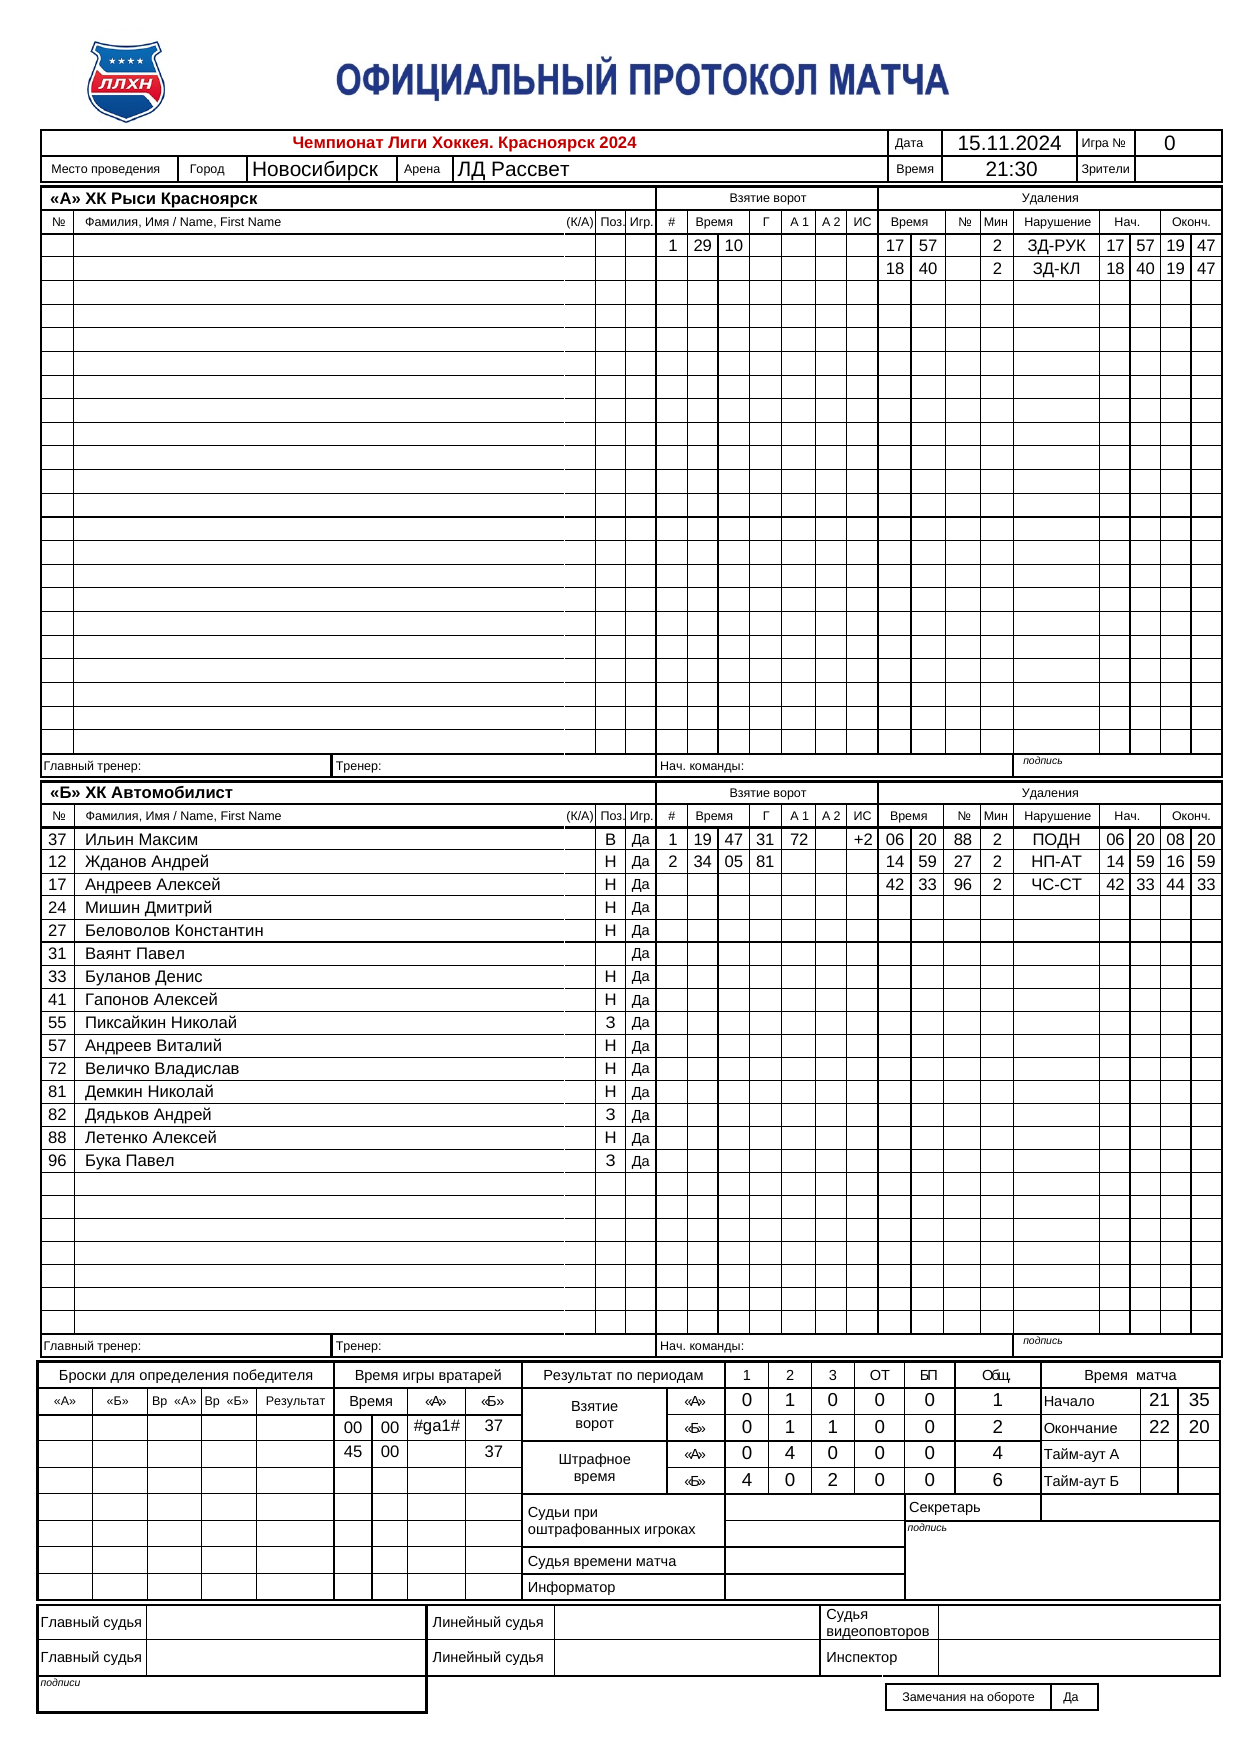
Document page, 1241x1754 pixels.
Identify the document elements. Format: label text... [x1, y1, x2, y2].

table_cell [1161, 683, 1190, 706]
table_cell [944, 1265, 980, 1287]
table_cell [1161, 636, 1190, 658]
table_cell Г [750, 805, 781, 826]
table_cell [726, 1521, 904, 1546]
table_cell [1100, 281, 1129, 303]
table_cell [688, 1288, 717, 1310]
table_cell Н [596, 1058, 625, 1079]
table_cell [657, 1012, 687, 1033]
table_cell [657, 1242, 687, 1264]
table_cell [981, 518, 1013, 540]
table_cell [750, 446, 781, 469]
table_cell [1100, 1104, 1129, 1126]
table_cell Да [626, 896, 655, 918]
table_cell [1100, 920, 1129, 941]
table_cell [912, 707, 945, 729]
table_cell [1192, 683, 1221, 706]
table_cell [946, 518, 980, 540]
table_header 15.11.2024 [943, 131, 1076, 155]
table_cell [750, 352, 781, 374]
table_cell «А» [668, 1389, 724, 1413]
table_cell [847, 305, 877, 327]
table_cell [750, 683, 781, 706]
table_cell Главный тренер: [42, 755, 330, 776]
table_cell [946, 588, 980, 611]
table_cell [74, 707, 564, 729]
table_cell Нарушение [1014, 805, 1099, 826]
table_cell [719, 707, 749, 729]
table_cell [750, 1265, 781, 1287]
table_cell [719, 989, 749, 1011]
table_cell [719, 683, 749, 706]
table_cell [912, 470, 945, 493]
table_cell [1014, 1173, 1099, 1195]
table_cell [1131, 376, 1160, 398]
table_cell [981, 920, 1013, 941]
table_cell Да [626, 1150, 655, 1172]
table_cell [74, 305, 564, 327]
table_cell [1014, 636, 1099, 658]
table_header Дата [889, 131, 941, 155]
table_cell [1100, 1035, 1129, 1057]
table_cell [1192, 612, 1221, 634]
table_cell [657, 399, 687, 422]
table_cell 2 [981, 235, 1013, 256]
table_cell [42, 1311, 74, 1333]
table_cell [883, 1677, 1220, 1681]
table_cell [750, 659, 781, 682]
table_cell [847, 1173, 877, 1195]
table_cell [428, 1677, 882, 1711]
table_cell [719, 966, 749, 987]
table_cell [565, 257, 595, 280]
table_cell Время [879, 211, 945, 233]
table_cell [981, 1288, 1013, 1310]
table_cell [1100, 1288, 1129, 1310]
table_cell [147, 1640, 425, 1675]
table_cell Секретарь [906, 1495, 1040, 1520]
table_cell [879, 1288, 910, 1310]
table_cell [565, 989, 595, 1011]
table_cell [847, 1150, 877, 1172]
table_cell [981, 1035, 1013, 1057]
table_cell [912, 1012, 943, 1033]
table_cell [1100, 352, 1129, 374]
table_cell [847, 1012, 877, 1033]
table_cell [565, 588, 595, 611]
table_cell [719, 565, 749, 587]
table_cell [981, 1127, 1013, 1149]
table_cell [1131, 565, 1160, 587]
table_cell [565, 446, 595, 469]
table_cell [946, 565, 980, 587]
table_cell [946, 470, 980, 493]
table_cell [816, 518, 846, 540]
table_cell НП-АТ [1014, 850, 1099, 872]
table_cell [565, 1173, 595, 1195]
table_cell [782, 1288, 815, 1310]
table_cell [1192, 1035, 1221, 1057]
table_cell Время [335, 1389, 407, 1413]
table_cell [93, 1574, 147, 1599]
table_cell [981, 1173, 1013, 1195]
table_cell [879, 1058, 910, 1079]
table_cell [879, 659, 910, 682]
table_cell [1131, 1104, 1160, 1126]
table_cell [657, 1104, 687, 1126]
table_cell 2 [657, 850, 687, 872]
table_cell Демкин Николай [75, 1081, 564, 1103]
table_cell [816, 850, 846, 872]
table_cell [726, 1575, 904, 1599]
table_cell [1192, 1173, 1221, 1195]
table_cell [1014, 1196, 1099, 1218]
table_cell [1014, 683, 1099, 706]
table_cell [1141, 1441, 1177, 1467]
table_cell [688, 989, 717, 1011]
table_cell [782, 1081, 815, 1103]
table_cell [1100, 989, 1129, 1011]
table_cell [657, 683, 687, 706]
table_cell [1161, 612, 1190, 634]
table_cell 20 [1131, 829, 1160, 849]
table_cell [939, 1640, 1219, 1675]
table_cell [565, 1288, 595, 1310]
table_cell Линейный судья [428, 1606, 554, 1639]
table_cell [912, 446, 945, 469]
table_cell [879, 1150, 910, 1172]
table_cell [596, 1288, 625, 1310]
table_cell [981, 1242, 1013, 1264]
table_cell [879, 541, 910, 564]
table_cell [879, 920, 910, 941]
table_cell [626, 494, 655, 516]
table_cell [1131, 1081, 1160, 1103]
table_cell [782, 1242, 815, 1264]
table_cell [565, 1242, 595, 1264]
table_cell подпись [1014, 755, 1221, 776]
table_cell [981, 1081, 1013, 1103]
table_cell [1100, 423, 1129, 445]
table_cell 72 [42, 1058, 74, 1079]
table_cell [981, 636, 1013, 658]
table_cell [626, 518, 655, 540]
table_cell [750, 1288, 781, 1310]
table_cell А 2 [816, 805, 846, 826]
table_cell [1161, 1081, 1190, 1103]
table_cell [1161, 281, 1190, 303]
table_cell [1161, 328, 1190, 351]
table_cell [1131, 518, 1160, 540]
table_cell [879, 1127, 910, 1149]
table_cell [596, 328, 625, 351]
table_cell [596, 235, 625, 256]
table_cell [42, 1219, 74, 1241]
table_cell [1192, 376, 1221, 398]
table_cell [1161, 1127, 1190, 1149]
table_cell [782, 588, 815, 611]
table_cell [750, 328, 781, 351]
table_cell [657, 446, 687, 469]
table_cell [335, 1468, 371, 1493]
table_cell [1100, 518, 1129, 540]
table_cell [1100, 659, 1129, 682]
table_cell [1161, 707, 1190, 729]
table_cell Фамилия, Имя / Name, First Name [74, 211, 565, 233]
table_cell [565, 896, 595, 918]
table_cell [75, 1265, 564, 1287]
table_cell [750, 235, 781, 256]
table_cell 35 [1179, 1389, 1219, 1413]
table_cell «Б » [466, 1389, 521, 1413]
table_cell Инспектор [821, 1640, 938, 1675]
table_cell «Б» [93, 1389, 147, 1413]
table_cell [39, 1416, 92, 1440]
table_cell [847, 1288, 877, 1310]
table_header Удаления [879, 783, 1221, 803]
table_cell [750, 257, 781, 280]
table_cell [1100, 399, 1129, 422]
table_cell [1131, 305, 1160, 327]
table_cell 18 [879, 257, 910, 280]
table_cell [944, 1196, 980, 1218]
table_cell [1192, 989, 1221, 1011]
table_cell [944, 989, 980, 1011]
table_cell [148, 1441, 201, 1467]
table_cell [1131, 328, 1160, 351]
table_cell [1161, 1173, 1190, 1195]
table_cell 2 [981, 874, 1013, 895]
table_cell 21:30 [943, 157, 1076, 181]
table_cell 0 [812, 1389, 854, 1413]
table_cell [912, 659, 945, 682]
table_cell [816, 1104, 846, 1126]
table_cell [657, 470, 687, 493]
table_cell [596, 730, 625, 753]
table_cell [626, 257, 655, 280]
table_cell [816, 1265, 846, 1287]
table_cell [719, 920, 749, 941]
table_cell 24 [42, 896, 74, 918]
table_cell [1100, 636, 1129, 658]
table_cell [565, 1127, 595, 1149]
table_cell [719, 257, 749, 280]
table_cell [879, 896, 910, 918]
table_cell [1014, 423, 1099, 445]
table_cell [1014, 896, 1099, 918]
table_cell [657, 423, 687, 445]
table_cell [74, 636, 564, 658]
table_cell [596, 1196, 625, 1218]
table_cell [74, 565, 564, 587]
table_cell [816, 920, 846, 941]
table_cell ПОДН [1014, 829, 1099, 849]
table_cell [657, 943, 687, 964]
table_cell 33 [1131, 874, 1160, 895]
table_header Замечания на обороте [887, 1685, 1050, 1709]
table_cell [626, 446, 655, 469]
table_cell [596, 1242, 625, 1264]
table_cell [1014, 1219, 1099, 1241]
table_cell [847, 235, 877, 256]
table_cell [719, 281, 749, 303]
table_cell [782, 541, 815, 564]
table_cell [782, 1104, 815, 1126]
table_cell 14 [1100, 850, 1129, 872]
table_cell [257, 1468, 333, 1493]
table_cell [39, 1494, 92, 1520]
table_cell [946, 541, 980, 564]
table_cell [1131, 966, 1160, 987]
table_cell [912, 1242, 943, 1264]
table_cell [688, 730, 717, 753]
table_cell [912, 518, 945, 540]
table_cell [981, 494, 1013, 516]
table_cell (К/А) [565, 211, 595, 233]
table_cell [565, 829, 595, 849]
table_cell [74, 399, 564, 422]
table_cell #ga1# [408, 1416, 465, 1440]
table_cell [782, 636, 815, 658]
table_cell [596, 305, 625, 327]
table_cell [782, 943, 815, 964]
table_cell [719, 1012, 749, 1033]
table_cell 31 [750, 829, 781, 849]
table_cell [750, 565, 781, 587]
table_cell 14 [879, 850, 910, 872]
table_cell 20 [1179, 1415, 1219, 1440]
table_cell [688, 943, 717, 964]
table_cell [626, 328, 655, 351]
table_cell [42, 376, 73, 398]
table_cell Вр «Б» [202, 1389, 256, 1413]
table_cell Оконч. [1161, 805, 1221, 826]
table_header 2 [769, 1363, 811, 1387]
table_cell [626, 423, 655, 445]
table_cell Гапонов Алексей [75, 989, 564, 1011]
table_cell [1100, 541, 1129, 564]
table_cell [750, 376, 781, 398]
table_cell [719, 1104, 749, 1126]
table_cell [981, 423, 1013, 445]
table_cell [879, 612, 910, 634]
table_cell Да [626, 1035, 655, 1057]
table_cell Нач. [1100, 805, 1160, 826]
table_cell [42, 494, 73, 516]
table_cell 0 [905, 1468, 954, 1493]
table_cell [816, 1173, 846, 1195]
table_cell 0 [855, 1468, 904, 1493]
table_cell [847, 1127, 877, 1149]
table_cell Н [596, 896, 625, 918]
table_cell [1192, 328, 1221, 351]
table_cell [596, 352, 625, 374]
table_cell [1192, 659, 1221, 682]
table_cell [688, 352, 717, 374]
table_cell [1100, 1196, 1129, 1218]
table_cell Взятие ворот [523, 1389, 666, 1440]
table_cell [946, 494, 980, 516]
table_cell [565, 1012, 595, 1033]
table_cell 19 [1161, 235, 1190, 256]
table_cell [879, 1265, 910, 1287]
table_cell 37 [42, 829, 74, 849]
table_cell [719, 1058, 749, 1079]
table_cell [719, 305, 749, 327]
table_cell [946, 305, 980, 327]
table_cell [946, 352, 980, 374]
table_cell 2 [956, 1415, 1040, 1440]
table_cell [946, 683, 980, 706]
table_cell [816, 235, 846, 256]
table_cell [74, 730, 564, 753]
table_cell Н [596, 1127, 625, 1149]
table_cell [879, 376, 910, 398]
table_cell [879, 305, 910, 327]
table_cell [596, 707, 625, 729]
table_cell [1192, 1104, 1221, 1126]
table_cell [750, 1104, 781, 1126]
table_cell [657, 1311, 687, 1333]
table_cell [719, 730, 749, 753]
table_cell [879, 1035, 910, 1057]
picture [5, 28, 1179, 129]
table_cell [750, 470, 781, 493]
table_cell [912, 1150, 943, 1172]
table_cell 88 [42, 1127, 74, 1149]
table_cell [688, 423, 717, 445]
table_cell [39, 1547, 92, 1573]
table_cell [847, 636, 877, 658]
table_cell 57 [42, 1035, 74, 1057]
table_cell [750, 588, 781, 611]
table_cell 4 [769, 1442, 811, 1467]
table_cell [847, 588, 877, 611]
table_cell [1131, 470, 1160, 493]
table_cell [1192, 494, 1221, 516]
table_cell [1161, 305, 1190, 327]
table_cell 33 [1192, 874, 1221, 895]
table_cell Игр. [626, 211, 655, 233]
table_cell [1161, 399, 1190, 422]
table_cell Да [626, 850, 655, 872]
table_cell [148, 1494, 201, 1520]
table_cell [981, 730, 1013, 753]
table_cell [912, 1081, 943, 1103]
table_cell [596, 636, 625, 658]
table_cell [626, 1242, 655, 1264]
table_cell [596, 683, 625, 706]
table_cell [944, 1127, 980, 1149]
table_cell [1042, 1495, 1219, 1520]
table_cell 47 [1192, 257, 1221, 280]
table_cell [1014, 518, 1099, 540]
table_cell [42, 636, 73, 658]
table_cell [42, 683, 73, 706]
table_cell [1014, 305, 1099, 327]
table_cell [1161, 376, 1190, 398]
table_cell [1136, 157, 1221, 181]
table_cell [847, 399, 877, 422]
table_cell 00 [335, 1416, 371, 1440]
table_cell [782, 850, 815, 872]
table_cell [816, 588, 846, 611]
table_cell [879, 636, 910, 658]
table_cell [879, 518, 910, 540]
table_cell [148, 1416, 201, 1440]
table_cell Н [596, 920, 625, 941]
table_cell [1014, 1104, 1099, 1126]
table_cell [782, 1173, 815, 1195]
table_cell 0 [769, 1468, 811, 1493]
table_cell [912, 1311, 943, 1333]
table_cell 2 [981, 257, 1013, 280]
table_cell [1161, 470, 1190, 493]
table_cell 0 [905, 1415, 954, 1440]
table_cell [750, 518, 781, 540]
table_cell [719, 588, 749, 611]
table_cell [1192, 446, 1221, 469]
table_cell [750, 896, 781, 918]
table_cell [816, 376, 846, 398]
table_cell [912, 989, 943, 1011]
table_cell [847, 612, 877, 634]
table_cell [726, 1495, 904, 1520]
table_cell [42, 305, 73, 327]
table_cell [1100, 376, 1129, 398]
table_cell [879, 446, 910, 469]
table_cell «А» [408, 1389, 465, 1413]
table_cell [565, 966, 595, 987]
table_cell [981, 328, 1013, 351]
table_cell [565, 376, 595, 398]
table_cell [981, 707, 1013, 729]
table_cell [782, 376, 815, 398]
table_cell [466, 1494, 521, 1520]
table_cell [816, 1035, 846, 1057]
table_cell [1192, 707, 1221, 729]
table_cell [688, 1081, 717, 1103]
table_cell [688, 636, 717, 658]
table_cell [1014, 1265, 1099, 1287]
table_cell [1100, 612, 1129, 634]
table_cell [912, 1173, 943, 1195]
table_cell [657, 518, 687, 540]
table_cell [596, 399, 625, 422]
table_cell [93, 1441, 147, 1467]
table_cell # [657, 805, 687, 826]
table_cell Вр «А» [148, 1389, 201, 1413]
table_cell [42, 1196, 74, 1218]
table_cell [1131, 281, 1160, 303]
table_cell [981, 281, 1013, 303]
table_cell [719, 612, 749, 634]
table_cell [74, 423, 564, 445]
table_cell 20 [912, 829, 943, 849]
table_cell [688, 446, 717, 469]
table_cell [74, 446, 564, 469]
table_cell [981, 565, 1013, 587]
table_cell [408, 1574, 465, 1599]
table_cell [42, 328, 73, 351]
table_cell Штрафное время [523, 1442, 666, 1493]
table_cell [565, 470, 595, 493]
table_cell А 1 [782, 211, 815, 233]
table_cell [847, 541, 877, 564]
table_cell [596, 1219, 625, 1241]
table_cell [1192, 470, 1221, 493]
table_cell [782, 328, 815, 351]
table_cell [1014, 1012, 1099, 1033]
table_cell 17 [879, 235, 910, 256]
table_header Взятие ворот [657, 188, 877, 209]
table_cell [782, 1012, 815, 1033]
table_cell [565, 1104, 595, 1126]
table_cell [466, 1547, 521, 1573]
table_cell [1192, 943, 1221, 964]
table_cell [782, 1150, 815, 1172]
table_cell [782, 1265, 815, 1287]
table_cell [944, 1311, 980, 1333]
table_cell 0 [726, 1415, 768, 1440]
table_cell [688, 376, 717, 398]
table_cell [946, 446, 980, 469]
table_cell [750, 494, 781, 516]
table_cell [946, 235, 980, 256]
table_cell [981, 896, 1013, 918]
table_cell [257, 1441, 333, 1467]
table_cell [912, 943, 943, 964]
table_cell [565, 541, 595, 564]
table_cell [1131, 1242, 1160, 1264]
table_cell Тайм-аут Б [1042, 1468, 1140, 1493]
table_cell [335, 1521, 371, 1546]
table_cell [782, 989, 815, 1011]
table_cell [408, 1441, 465, 1467]
table_cell [42, 1288, 74, 1310]
table_cell [782, 1196, 815, 1218]
table_cell Окончание [1042, 1415, 1140, 1440]
table_cell [750, 399, 781, 422]
table_cell Тренер: [333, 755, 655, 776]
table_cell [1192, 1242, 1221, 1264]
table_cell [1161, 966, 1190, 987]
table_cell подписи [39, 1677, 425, 1711]
table_cell [847, 1081, 877, 1103]
table_cell [1131, 1265, 1160, 1287]
table_cell [981, 1219, 1013, 1241]
table_cell 44 [1161, 874, 1190, 895]
table_cell 19 [688, 829, 717, 849]
table_cell [816, 1081, 846, 1103]
table_cell [626, 541, 655, 564]
table_cell [944, 1150, 980, 1172]
table_cell 4 [726, 1468, 768, 1493]
table_cell [1099, 1682, 1220, 1711]
table_cell 47 [1192, 235, 1221, 256]
table_cell 72 [782, 829, 815, 849]
table_cell Время [879, 805, 943, 826]
table_cell № [944, 805, 980, 826]
table_cell [879, 328, 910, 351]
table_cell [626, 305, 655, 327]
table_cell Ваянт Павел [75, 943, 564, 964]
table_cell [782, 352, 815, 374]
table_cell [93, 1521, 147, 1546]
table_cell [1100, 588, 1129, 611]
table_header Чемпионат Лиги Хоккея. Красноярск 2024 [42, 131, 887, 155]
table_cell [565, 1081, 595, 1103]
table_cell [1161, 1058, 1190, 1079]
table_cell 22 [1141, 1415, 1177, 1440]
table_cell [1192, 730, 1221, 753]
table_cell [816, 1311, 846, 1333]
table_cell [816, 730, 846, 753]
table_cell [847, 874, 877, 895]
table_cell [466, 1468, 521, 1493]
table_cell [879, 1104, 910, 1126]
table_cell [688, 1035, 717, 1057]
table_cell [565, 636, 595, 658]
table_cell [816, 707, 846, 729]
table_cell [626, 1173, 655, 1195]
table_cell [719, 636, 749, 658]
table_cell [912, 730, 945, 753]
table_cell Фамилия, Имя / Name, First Name [75, 805, 565, 826]
table_cell [847, 1219, 877, 1241]
table_cell [1131, 399, 1160, 422]
table_cell Поз. [596, 805, 625, 826]
table_cell [1100, 494, 1129, 516]
table_cell [782, 659, 815, 682]
table_cell [42, 730, 73, 753]
table_header Да [1052, 1685, 1097, 1709]
table_cell [1161, 494, 1190, 516]
table_cell [565, 518, 595, 540]
table_header Удаления [879, 188, 1221, 209]
table_cell [75, 1288, 564, 1310]
table_cell [816, 659, 846, 682]
table_cell [981, 612, 1013, 634]
table_cell [1100, 1058, 1129, 1079]
table_cell Н [596, 966, 625, 987]
table_cell [1100, 966, 1129, 987]
table_cell [1131, 1127, 1160, 1149]
table_cell Главный судья [39, 1606, 146, 1639]
table_cell [782, 896, 815, 918]
table_cell [657, 352, 687, 374]
table_cell [565, 1265, 595, 1287]
table_cell [847, 966, 877, 987]
table_cell [1014, 399, 1099, 422]
table_cell [816, 896, 846, 918]
table_cell [257, 1521, 333, 1546]
table_cell [939, 1606, 1219, 1639]
table_cell [719, 376, 749, 398]
table_cell [42, 235, 73, 256]
table_cell [596, 659, 625, 682]
table_cell 1 [812, 1415, 854, 1440]
table_cell Да [626, 920, 655, 941]
table_cell [688, 1150, 717, 1172]
table_cell [596, 257, 625, 280]
table_cell [782, 565, 815, 587]
table_cell [202, 1574, 256, 1599]
table_cell [657, 565, 687, 587]
table_cell [1014, 612, 1099, 634]
table_cell [688, 966, 717, 987]
table_cell [1192, 305, 1221, 327]
table_cell [1161, 659, 1190, 682]
table_cell [719, 518, 749, 540]
table_cell Нач. команды: [657, 755, 1012, 776]
table_cell [1014, 1150, 1099, 1172]
table_header Время игры вратарей [335, 1363, 521, 1387]
table_cell [565, 730, 595, 753]
table_cell 81 [42, 1081, 74, 1103]
table_cell Нач. команды: [657, 1335, 1012, 1356]
table_cell # [657, 211, 687, 233]
table_cell [1100, 1150, 1129, 1172]
table_cell 1 [956, 1389, 1040, 1413]
table_cell [408, 1547, 465, 1573]
table_cell [719, 1265, 749, 1287]
table_cell [726, 1548, 904, 1573]
table_cell [847, 446, 877, 469]
table_cell 0 [726, 1389, 768, 1413]
table_cell 2 [981, 829, 1013, 849]
table_cell [1014, 588, 1099, 611]
table_cell [912, 1265, 943, 1287]
table_cell [782, 612, 815, 634]
table_cell Начало [1042, 1389, 1140, 1413]
table_cell «Б» [668, 1415, 724, 1440]
table_cell [565, 943, 595, 964]
table_cell [946, 328, 980, 351]
table_cell [750, 1127, 781, 1149]
table_cell [626, 1219, 655, 1241]
table_cell 88 [944, 829, 980, 849]
table_cell [657, 659, 687, 682]
table_cell [565, 1035, 595, 1057]
table_cell [1014, 1242, 1099, 1264]
table_cell Нарушение [1014, 211, 1099, 233]
table_cell [816, 1219, 846, 1241]
table_cell [93, 1468, 147, 1493]
table_cell 1 [657, 829, 687, 849]
table_cell [1161, 1242, 1190, 1264]
table_cell [782, 235, 815, 256]
table_cell [981, 943, 1013, 964]
table_cell [1131, 896, 1160, 918]
table_cell Мишин Дмитрий [75, 896, 564, 918]
table_cell 21 [1141, 1389, 1177, 1413]
table_cell 0 [905, 1389, 954, 1413]
table_cell [944, 1012, 980, 1033]
table_cell [946, 659, 980, 682]
table_cell [1131, 494, 1160, 516]
table_cell [202, 1441, 256, 1467]
table_cell [373, 1521, 407, 1546]
table_cell [1100, 305, 1129, 327]
table_cell [1131, 1196, 1160, 1218]
table_cell [816, 874, 846, 895]
table_cell 29 [688, 235, 717, 256]
table_cell [912, 328, 945, 351]
table_cell [688, 1012, 717, 1033]
table_cell [1100, 446, 1129, 469]
table_cell Да [626, 1012, 655, 1033]
table_cell [688, 896, 717, 918]
table_cell [335, 1494, 371, 1520]
table_cell [1131, 1173, 1160, 1195]
table_cell [879, 423, 910, 445]
table_cell [879, 281, 910, 303]
table_cell [719, 1127, 749, 1149]
table_cell [946, 707, 980, 729]
table_cell [42, 257, 73, 280]
table_header Результат по периодам [523, 1363, 724, 1387]
table_cell [688, 1104, 717, 1126]
table_cell [74, 659, 564, 682]
table_cell [74, 328, 564, 351]
table_cell [555, 1640, 819, 1675]
table_cell [75, 1219, 564, 1241]
table_cell [626, 235, 655, 256]
table_cell 0 [726, 1442, 768, 1467]
table_cell [782, 1127, 815, 1149]
table_cell [1161, 541, 1190, 564]
table_cell [719, 896, 749, 918]
table_cell [1131, 588, 1160, 611]
table_cell [879, 1196, 910, 1218]
table_cell [944, 943, 980, 964]
table_cell [565, 683, 595, 706]
table_cell [816, 281, 846, 303]
table_cell [373, 1468, 407, 1493]
table_cell 06 [1100, 829, 1129, 849]
table_cell [596, 446, 625, 469]
table_cell Главный судья [39, 1640, 146, 1675]
table_cell [719, 352, 749, 374]
table_cell Тренер: [333, 1335, 655, 1356]
table_cell [1131, 1311, 1160, 1333]
table_cell [816, 829, 846, 849]
table_cell [565, 850, 595, 872]
table_cell [1161, 943, 1190, 964]
table_cell [657, 612, 687, 634]
table_cell [816, 1196, 846, 1218]
table_cell [719, 943, 749, 964]
table_cell [335, 1574, 371, 1599]
table_cell [1014, 966, 1099, 987]
table_cell 37 [466, 1416, 521, 1440]
table_cell [981, 1012, 1013, 1033]
table_header Игра № [1078, 131, 1134, 155]
table_cell Время [688, 211, 749, 233]
table_cell [1192, 1150, 1221, 1172]
table_cell [1192, 636, 1221, 658]
table_cell [847, 707, 877, 729]
table_cell [847, 470, 877, 493]
table_cell [750, 1058, 781, 1079]
table_cell [1161, 588, 1190, 611]
table_cell [944, 1242, 980, 1264]
table_cell [596, 1173, 625, 1195]
table_cell [750, 1242, 781, 1264]
table_cell [596, 612, 625, 634]
table_cell [1192, 281, 1221, 303]
table_cell 2 [812, 1468, 854, 1493]
table_cell [657, 1058, 687, 1079]
table_cell [719, 470, 749, 493]
table_cell [750, 1035, 781, 1057]
table_cell 6 [956, 1468, 1040, 1493]
table_cell [42, 281, 73, 303]
table_cell [981, 376, 1013, 398]
table_header Общ. [956, 1363, 1040, 1387]
table_cell [912, 541, 945, 564]
table_cell «А» [668, 1442, 724, 1467]
table_cell [847, 1265, 877, 1287]
table_cell [1161, 1012, 1190, 1033]
table_cell [1131, 730, 1160, 753]
table_cell [1131, 683, 1160, 706]
table_cell [1100, 943, 1129, 964]
table_cell [1131, 1058, 1160, 1079]
table_header 0 [1136, 131, 1221, 155]
table_cell [1100, 896, 1129, 918]
table_cell [847, 494, 877, 516]
table_cell [657, 494, 687, 516]
table_cell [879, 1219, 910, 1241]
table_cell [847, 920, 877, 941]
table_cell З [596, 1150, 625, 1172]
table_cell [782, 281, 815, 303]
table_cell [42, 1173, 74, 1195]
table_cell [596, 494, 625, 516]
table_cell [688, 1196, 717, 1218]
table_cell [626, 565, 655, 587]
table_cell [847, 1035, 877, 1057]
table_cell [74, 494, 564, 516]
table_cell [750, 636, 781, 658]
table_cell Летенко Алексей [75, 1127, 564, 1149]
table_cell [719, 1150, 749, 1172]
table_cell [42, 446, 73, 469]
table_cell ИС [847, 211, 877, 233]
table_cell [1131, 659, 1160, 682]
table_cell [148, 1547, 201, 1573]
table_cell [626, 612, 655, 634]
table_cell [148, 1521, 201, 1546]
table_cell [782, 470, 815, 493]
table_cell [688, 1058, 717, 1079]
table_cell [202, 1468, 256, 1493]
table_cell [1161, 446, 1190, 469]
table_cell [719, 1288, 749, 1310]
table_cell [626, 636, 655, 658]
table_cell [626, 588, 655, 611]
table_cell [1014, 943, 1099, 964]
table_cell Судья времени матча [523, 1548, 724, 1573]
table_cell [750, 1311, 781, 1333]
table_cell [981, 1196, 1013, 1218]
table_cell [148, 1468, 201, 1493]
table_cell [847, 683, 877, 706]
table_cell [596, 376, 625, 398]
table_cell [657, 588, 687, 611]
table_cell [657, 896, 687, 918]
table_cell 4 [956, 1442, 1040, 1467]
table_cell [879, 683, 910, 706]
table_cell 2 [981, 850, 1013, 872]
table_cell В [596, 829, 625, 849]
table_cell [1192, 1311, 1221, 1333]
table_cell [257, 1494, 333, 1520]
table_cell «Б» [668, 1468, 724, 1493]
table_cell подпись [906, 1522, 1219, 1599]
table_cell [719, 1311, 749, 1333]
table_cell [750, 730, 781, 753]
table_cell [565, 423, 595, 445]
table_cell 40 [1131, 257, 1160, 280]
table_cell Н [596, 1035, 625, 1057]
table_cell [1131, 423, 1160, 445]
table_cell [719, 423, 749, 445]
table_cell [1192, 1219, 1221, 1241]
table_cell [879, 1081, 910, 1103]
table_cell [39, 1441, 92, 1467]
table_header 3 [812, 1363, 854, 1387]
table_cell [202, 1521, 256, 1546]
table_cell [719, 494, 749, 516]
table_cell [1192, 588, 1221, 611]
table_cell Место проведения [42, 157, 177, 181]
table_cell [1141, 1468, 1177, 1493]
table_cell [1014, 281, 1099, 303]
table_cell [782, 399, 815, 422]
table_cell [373, 1494, 407, 1520]
table_cell [782, 1058, 815, 1079]
table_cell [1100, 707, 1129, 729]
table_cell [688, 920, 717, 941]
table_cell [74, 352, 564, 374]
table_cell [782, 966, 815, 987]
table_cell 82 [42, 1104, 74, 1126]
table_cell 59 [1131, 850, 1160, 872]
table_cell [42, 612, 73, 634]
table_cell [879, 565, 910, 587]
table_header Время матча [1042, 1363, 1219, 1387]
table_cell [782, 730, 815, 753]
table_cell 0 [855, 1389, 904, 1413]
table_cell [657, 636, 687, 658]
table_cell [565, 659, 595, 682]
table_cell [1192, 896, 1221, 918]
table_cell [565, 1196, 595, 1218]
table_cell Тайм-аут А [1042, 1441, 1140, 1467]
table_cell [596, 1265, 625, 1287]
table_cell [565, 1058, 595, 1079]
table_cell [1100, 1311, 1129, 1333]
table_cell [1100, 1127, 1129, 1149]
table_cell [782, 1035, 815, 1057]
table_cell [657, 1127, 687, 1149]
table_cell [912, 352, 945, 374]
table_cell [912, 281, 945, 303]
table_cell [1161, 565, 1190, 587]
table_cell Дядьков Андрей [75, 1104, 564, 1126]
table_cell [912, 1288, 943, 1310]
table_cell [944, 1219, 980, 1241]
table_cell 10 [719, 235, 749, 256]
table_cell [879, 1012, 910, 1033]
table_cell [1100, 1173, 1129, 1195]
table_cell [1014, 470, 1099, 493]
table_cell [847, 423, 877, 445]
table_cell [750, 1081, 781, 1103]
table_cell Андреев Алексей [75, 874, 564, 895]
table_cell 12 [42, 850, 74, 872]
table_cell [879, 588, 910, 611]
table_cell Жданов Андрей [75, 850, 564, 872]
table_cell [565, 281, 595, 303]
table_cell [688, 305, 717, 327]
table_cell [657, 1081, 687, 1103]
table_header Броски для определения победителя [39, 1363, 333, 1387]
table_cell [565, 874, 595, 895]
table_cell [202, 1547, 256, 1573]
table_cell [626, 683, 655, 706]
table_cell [565, 1150, 595, 1172]
table_cell 1 [657, 235, 687, 256]
table_cell [981, 352, 1013, 374]
table_cell [688, 494, 717, 516]
table_cell [657, 989, 687, 1011]
table_cell 42 [1100, 874, 1129, 895]
table_cell [719, 874, 749, 895]
table_cell [596, 423, 625, 445]
table_cell [596, 281, 625, 303]
table_cell [42, 659, 73, 682]
table_cell [657, 376, 687, 398]
table_cell [782, 1311, 815, 1333]
table_cell [657, 1265, 687, 1287]
table_cell [1161, 1104, 1190, 1126]
table_cell [719, 446, 749, 469]
table_cell [912, 896, 943, 918]
table_cell [565, 612, 595, 634]
table_cell [1179, 1441, 1219, 1467]
table_cell [373, 1547, 407, 1573]
table_cell [750, 966, 781, 987]
table_cell [1192, 399, 1221, 422]
table_cell [981, 1104, 1013, 1126]
table_cell [657, 874, 687, 895]
table_cell 33 [912, 874, 943, 895]
table_cell [147, 1606, 425, 1639]
table_cell 55 [42, 1012, 74, 1033]
table_cell [1100, 470, 1129, 493]
table_cell [93, 1416, 147, 1440]
table_cell [657, 541, 687, 564]
table_cell [1161, 1035, 1190, 1057]
table_cell [944, 1288, 980, 1310]
table_cell [408, 1468, 465, 1493]
table_cell 00 [373, 1416, 407, 1440]
table_cell Величко Владислав [75, 1058, 564, 1079]
table_cell № [42, 211, 73, 233]
table_cell [1014, 659, 1099, 682]
table_cell 57 [912, 235, 945, 256]
table_cell [657, 730, 687, 753]
table_cell [981, 399, 1013, 422]
table_cell [847, 1196, 877, 1218]
table_cell [657, 1035, 687, 1057]
table_cell [42, 1265, 74, 1287]
table_cell [657, 305, 687, 327]
table_cell [93, 1494, 147, 1520]
table_cell 0 [855, 1415, 904, 1440]
table_cell [1192, 966, 1221, 987]
table_cell [816, 399, 846, 422]
table_cell [981, 1150, 1013, 1172]
table_cell [719, 1035, 749, 1057]
table_cell Мин [981, 211, 1013, 233]
table_cell [1192, 920, 1221, 941]
table_cell [565, 920, 595, 941]
table_cell 40 [912, 257, 945, 280]
table_cell Поз. [596, 211, 625, 233]
table_cell [1161, 518, 1190, 540]
table_cell Н [596, 1081, 625, 1103]
table_cell [1161, 730, 1190, 753]
table_cell [816, 1242, 846, 1264]
table_cell [1192, 352, 1221, 374]
table_cell [565, 235, 595, 256]
table_cell [42, 1242, 74, 1264]
table_cell [946, 399, 980, 422]
table_cell [39, 1574, 92, 1599]
table_cell Бука Павел [75, 1150, 564, 1172]
table_cell [981, 1311, 1013, 1333]
table_cell [1100, 565, 1129, 587]
table_cell [1100, 730, 1129, 753]
table_cell [750, 1012, 781, 1033]
table_cell [626, 352, 655, 374]
table_cell [750, 1150, 781, 1172]
table_cell [1100, 1265, 1129, 1287]
table_cell [981, 305, 1013, 327]
table_cell [981, 1058, 1013, 1079]
table_cell [1161, 1150, 1190, 1172]
table_cell [719, 1173, 749, 1195]
table_cell [688, 281, 717, 303]
table_cell [847, 850, 877, 872]
table_cell [1192, 518, 1221, 540]
table_cell [946, 257, 980, 280]
table_cell [688, 1219, 717, 1241]
table_cell 05 [719, 850, 749, 872]
table_cell [626, 707, 655, 729]
table_cell № [42, 805, 74, 826]
table_cell [816, 494, 846, 516]
table_cell [74, 235, 564, 256]
table_cell [879, 989, 910, 1011]
table_cell [42, 352, 73, 374]
table_cell [1014, 1311, 1099, 1333]
table_cell [1100, 328, 1129, 351]
table_cell 45 [335, 1441, 371, 1467]
table_cell [335, 1547, 371, 1573]
table_cell [1014, 376, 1099, 398]
table_cell [946, 612, 980, 634]
table_cell 17 [42, 874, 74, 895]
table_cell Время [889, 157, 941, 181]
table_cell [912, 1058, 943, 1079]
table_cell [946, 730, 980, 753]
table_cell [1014, 352, 1099, 374]
table_cell [750, 423, 781, 445]
table_cell [912, 588, 945, 611]
table_cell [373, 1574, 407, 1599]
table_cell [879, 1242, 910, 1264]
table_cell [816, 683, 846, 706]
table_cell [847, 896, 877, 918]
table_cell [879, 399, 910, 422]
table_cell 96 [944, 874, 980, 895]
table_cell Нач. [1100, 211, 1160, 233]
table_cell [688, 399, 717, 422]
table_cell [981, 683, 1013, 706]
table_cell [688, 1127, 717, 1149]
table_cell [750, 281, 781, 303]
table_cell [1192, 1127, 1221, 1149]
table_cell [750, 874, 781, 895]
table_cell [565, 565, 595, 587]
table_cell [1014, 446, 1099, 469]
table_cell Н [596, 850, 625, 872]
table_cell [74, 683, 564, 706]
table_cell [847, 1058, 877, 1079]
table_cell [657, 1173, 687, 1195]
table_cell [626, 399, 655, 422]
table_cell 59 [912, 850, 943, 872]
table_cell Информатор [523, 1575, 724, 1599]
table_cell [879, 1311, 910, 1333]
table_cell [74, 376, 564, 398]
table_cell Андреев Виталий [75, 1035, 564, 1057]
table_cell [750, 305, 781, 327]
table_cell [981, 966, 1013, 987]
table_cell [1161, 423, 1190, 445]
table_cell [1192, 1288, 1221, 1310]
table_cell Игр. [626, 805, 655, 826]
table_cell Пиксайкин Николай [75, 1012, 564, 1033]
table_cell ЗД-РУК [1014, 235, 1099, 256]
table_cell Ильин Максим [75, 829, 564, 849]
table_cell 20 [1192, 829, 1221, 849]
table_cell [912, 966, 943, 987]
table_cell [816, 1058, 846, 1079]
table_cell Линейный судья [428, 1640, 554, 1675]
table_cell [782, 305, 815, 327]
table_cell [657, 966, 687, 987]
table_cell Да [626, 1081, 655, 1103]
table_cell [688, 328, 717, 351]
table_cell [847, 943, 877, 964]
table_cell [1192, 565, 1221, 587]
table_cell [1014, 1127, 1099, 1149]
table_cell [42, 423, 73, 445]
table_cell З [596, 1012, 625, 1033]
table_cell [565, 1219, 595, 1241]
table_cell [912, 305, 945, 327]
table_cell 57 [1131, 235, 1160, 256]
table_cell [1161, 1265, 1190, 1287]
table_cell [944, 920, 980, 941]
table_cell [565, 328, 595, 351]
table_cell [75, 1173, 564, 1195]
table_cell 27 [42, 920, 74, 941]
table_cell [719, 659, 749, 682]
table_cell [1131, 943, 1160, 964]
table_cell [719, 1219, 749, 1241]
table_cell [39, 1468, 92, 1493]
table_cell 0 [855, 1442, 904, 1467]
table_cell [657, 1288, 687, 1310]
table_cell [879, 707, 910, 729]
table_cell Судья видеоповторов [821, 1606, 938, 1639]
table_cell [657, 920, 687, 941]
table_cell [42, 541, 73, 564]
table_cell [1161, 989, 1190, 1011]
table_cell [879, 1173, 910, 1195]
table_cell [847, 1311, 877, 1333]
table_cell 16 [1161, 850, 1190, 872]
table_cell [75, 1196, 564, 1218]
table_cell [912, 636, 945, 658]
table_cell [1014, 1081, 1099, 1103]
table_cell [816, 1127, 846, 1149]
table_cell [1131, 352, 1160, 374]
table_cell [596, 943, 625, 964]
table_cell [816, 423, 846, 445]
table_cell [782, 683, 815, 706]
table_header «А» ХК Рыси Красноярск [42, 188, 655, 209]
table_cell [981, 659, 1013, 682]
table_cell [912, 683, 945, 706]
table_cell 96 [42, 1150, 74, 1172]
table_cell [1014, 565, 1099, 587]
table_header ОТ [855, 1363, 904, 1387]
table_cell [1131, 636, 1160, 658]
table_cell [847, 257, 877, 280]
table_cell А 1 [782, 805, 815, 826]
table_cell [688, 874, 717, 895]
table_cell [626, 1311, 655, 1333]
table_cell [816, 305, 846, 327]
table_cell [1192, 1012, 1221, 1033]
table_cell [688, 1311, 717, 1333]
table_cell [42, 518, 73, 540]
table_cell [750, 1219, 781, 1241]
table_cell [1179, 1468, 1219, 1493]
table_cell Беловолов Константин [75, 920, 564, 941]
table_cell [688, 1242, 717, 1264]
table_cell Н [596, 989, 625, 1011]
table_cell [944, 1104, 980, 1126]
table_cell [1131, 541, 1160, 564]
table_cell ЧС-СТ [1014, 874, 1099, 895]
table_cell [847, 730, 877, 753]
table_cell [74, 588, 564, 611]
table_cell [688, 565, 717, 587]
table_cell [565, 494, 595, 516]
table_cell Да [626, 943, 655, 964]
table_cell [816, 1012, 846, 1033]
table_cell [912, 1219, 943, 1241]
table_cell [944, 1058, 980, 1079]
table_cell № [946, 211, 980, 233]
table_cell [74, 470, 564, 493]
table_header Взятие ворот [657, 783, 877, 803]
table_cell [782, 1219, 815, 1241]
table_cell Да [626, 1127, 655, 1149]
table_cell [816, 446, 846, 469]
table_cell [565, 399, 595, 422]
table_cell [847, 1242, 877, 1264]
table_cell [1131, 1219, 1160, 1241]
table_cell [946, 423, 980, 445]
table_cell 41 [42, 989, 74, 1011]
table_cell [847, 281, 877, 303]
table_cell [1161, 896, 1190, 918]
table_cell [626, 281, 655, 303]
table_cell 18 [1100, 257, 1129, 280]
table_cell [816, 612, 846, 634]
table_cell Н [596, 874, 625, 895]
table_cell [466, 1521, 521, 1546]
table_cell Главный тренер: [42, 1335, 330, 1356]
table_cell (К/А) [565, 805, 595, 826]
table_cell [1014, 707, 1099, 729]
table_cell [912, 399, 945, 422]
table_cell [1014, 989, 1099, 1011]
table_cell [912, 565, 945, 587]
table_cell [816, 966, 846, 987]
table_cell [1014, 1288, 1099, 1310]
table_cell [1131, 1150, 1160, 1172]
table_cell [816, 328, 846, 351]
table_cell [626, 659, 655, 682]
table_cell [466, 1574, 521, 1599]
table_cell [782, 257, 815, 280]
table_cell [596, 518, 625, 540]
table_cell [912, 1196, 943, 1218]
table_cell [1014, 1058, 1099, 1079]
table_cell 0 [905, 1442, 954, 1467]
table_cell [565, 707, 595, 729]
table_cell [1100, 683, 1129, 706]
table_cell [1100, 1012, 1129, 1033]
table_cell [1131, 1288, 1160, 1310]
table_cell [565, 352, 595, 374]
table_cell [782, 920, 815, 941]
table_cell [657, 1196, 687, 1218]
table_cell [946, 636, 980, 658]
table_cell [816, 352, 846, 374]
table_cell [42, 470, 73, 493]
table_cell [879, 494, 910, 516]
table_cell [657, 1150, 687, 1172]
table_cell [565, 305, 595, 327]
table_cell [565, 1311, 595, 1333]
table_cell [1192, 1058, 1221, 1079]
table_cell [626, 376, 655, 398]
table_header БП [905, 1363, 954, 1387]
table_cell [688, 1173, 717, 1195]
table_cell [816, 565, 846, 587]
table_cell [981, 541, 1013, 564]
table_cell [816, 636, 846, 658]
table_cell [626, 1288, 655, 1310]
table_cell 37 [466, 1441, 521, 1467]
table_cell [1100, 1081, 1129, 1103]
table_cell [719, 1081, 749, 1103]
table_cell [1131, 989, 1160, 1011]
table_cell [750, 541, 781, 564]
table_cell [879, 966, 910, 987]
table_cell Да [626, 829, 655, 849]
table_cell [657, 707, 687, 729]
table_cell [555, 1606, 819, 1639]
table_cell [750, 1173, 781, 1195]
table_cell Город [179, 157, 246, 181]
table_cell [1192, 1081, 1221, 1103]
table_cell [847, 659, 877, 682]
table_cell [912, 423, 945, 445]
table_cell [1014, 541, 1099, 564]
table_cell [596, 470, 625, 493]
table_cell [626, 1196, 655, 1218]
table_cell [981, 1265, 1013, 1287]
table_cell [657, 328, 687, 351]
table_cell [74, 281, 564, 303]
table_cell 47 [719, 829, 749, 849]
table_cell [912, 494, 945, 516]
table_cell Да [626, 989, 655, 1011]
table_cell [202, 1494, 256, 1520]
table_cell +2 [847, 829, 877, 849]
table_cell [847, 989, 877, 1011]
table_header «Б» ХК Автомобилист [42, 783, 655, 803]
table_cell [408, 1494, 465, 1520]
table_cell [816, 1288, 846, 1310]
table_cell [74, 612, 564, 634]
table_cell [847, 518, 877, 540]
table_cell [847, 376, 877, 398]
table_cell [719, 399, 749, 422]
table_cell подпись [1014, 1335, 1221, 1356]
table_cell [944, 1173, 980, 1195]
table_cell Да [626, 1104, 655, 1126]
table_cell [1014, 730, 1099, 753]
table_cell Мин [981, 805, 1013, 826]
table_cell [596, 541, 625, 564]
table_cell [1131, 707, 1160, 729]
table_cell [1161, 920, 1190, 941]
table_cell [75, 1311, 564, 1333]
table_cell А 2 [816, 211, 846, 233]
table_cell [42, 399, 73, 422]
table_cell ИС [847, 805, 877, 826]
table_cell [816, 943, 846, 964]
table_cell [847, 352, 877, 374]
table_cell [719, 1242, 749, 1264]
table_cell [657, 257, 687, 280]
table_cell [750, 943, 781, 964]
table_cell [912, 376, 945, 398]
table_cell Да [626, 966, 655, 987]
table_cell [816, 470, 846, 493]
table_cell 19 [1161, 257, 1190, 280]
table_cell [688, 257, 717, 280]
table_cell Да [626, 1058, 655, 1079]
table_cell [688, 612, 717, 634]
table_cell [981, 588, 1013, 611]
table_cell [946, 281, 980, 303]
table_cell [1131, 612, 1160, 634]
table_cell [1014, 1035, 1099, 1057]
table_cell 42 [879, 874, 910, 895]
table_cell [879, 943, 910, 964]
table_cell [688, 588, 717, 611]
table_cell [816, 1150, 846, 1172]
table_cell [202, 1416, 256, 1440]
table_cell [74, 541, 564, 564]
table_cell [1131, 1035, 1160, 1057]
table_cell [782, 494, 815, 516]
table_cell [816, 989, 846, 1011]
table_cell [596, 588, 625, 611]
table_cell [944, 1081, 980, 1103]
table_cell [688, 683, 717, 706]
table_cell [879, 352, 910, 374]
table_cell [782, 518, 815, 540]
table_cell [1131, 920, 1160, 941]
table_cell 33 [42, 966, 74, 987]
table_cell [42, 588, 73, 611]
table_cell [750, 612, 781, 634]
table_cell [408, 1521, 465, 1546]
table_cell [944, 896, 980, 918]
table_cell Судьи при оштрафованных игроках [523, 1495, 724, 1546]
table_cell [782, 423, 815, 445]
table_cell [596, 1311, 625, 1333]
table_cell [750, 920, 781, 941]
table_cell [657, 1219, 687, 1241]
table_cell [1014, 328, 1099, 351]
table_cell [1161, 1288, 1190, 1310]
table_cell З [596, 1104, 625, 1126]
table_cell Да [626, 874, 655, 895]
table_cell [879, 470, 910, 493]
table_cell [39, 1521, 92, 1546]
table_cell [688, 707, 717, 729]
table_cell [74, 257, 564, 280]
table_cell 06 [879, 829, 910, 849]
table_cell Зрители [1078, 157, 1134, 181]
table_cell [1131, 1012, 1160, 1033]
table_cell [596, 565, 625, 587]
table_cell 59 [1192, 850, 1221, 872]
table_cell [912, 612, 945, 634]
table_cell [782, 874, 815, 895]
table_cell Новосибирск [248, 157, 396, 181]
table_cell [944, 1035, 980, 1057]
table_cell [1161, 1219, 1190, 1241]
table_cell Арена [398, 157, 452, 181]
table_cell [879, 730, 910, 753]
table_cell [1161, 1311, 1190, 1333]
table_cell 08 [1161, 829, 1190, 849]
table_cell [257, 1416, 333, 1440]
table_cell [1192, 1265, 1221, 1287]
table_cell [750, 1196, 781, 1218]
table_cell [847, 565, 877, 587]
table_cell [847, 328, 877, 351]
table_cell 27 [944, 850, 980, 872]
table_cell [688, 470, 717, 493]
table_cell [719, 1196, 749, 1218]
table_cell [1014, 494, 1099, 516]
table_cell Время [688, 805, 749, 826]
table_cell [1192, 423, 1221, 445]
table_cell Оконч. [1161, 211, 1221, 233]
table_cell [750, 707, 781, 729]
table_cell 31 [42, 943, 74, 964]
table_cell [981, 446, 1013, 469]
table_cell [912, 1127, 943, 1149]
table_cell 34 [688, 850, 717, 872]
table_cell [93, 1547, 147, 1573]
table_cell [257, 1574, 333, 1599]
table_cell [626, 730, 655, 753]
table_cell [1100, 1219, 1129, 1241]
table_cell [42, 565, 73, 587]
table_cell 17 [1100, 235, 1129, 256]
table_cell Буланов Денис [75, 966, 564, 987]
table_cell [719, 541, 749, 564]
table_cell Результат [257, 1389, 333, 1413]
table_cell [657, 281, 687, 303]
table_cell [912, 920, 943, 941]
table_cell [782, 446, 815, 469]
table_cell [688, 1265, 717, 1287]
table_cell 1 [769, 1389, 811, 1413]
table_cell [42, 707, 73, 729]
table_cell [75, 1242, 564, 1264]
table_cell ЛД Рассвет [454, 157, 887, 181]
table_cell [1161, 1196, 1190, 1218]
table_cell [816, 541, 846, 564]
table_cell [688, 659, 717, 682]
table_cell [981, 989, 1013, 1011]
table_cell [944, 966, 980, 987]
table_cell [782, 707, 815, 729]
table_cell 0 [812, 1442, 854, 1467]
table_cell [688, 518, 717, 540]
table_cell [981, 470, 1013, 493]
table_cell [626, 1265, 655, 1287]
table_cell 00 [373, 1441, 407, 1467]
table_cell [1100, 1242, 1129, 1264]
table_cell [816, 257, 846, 280]
table_cell [148, 1574, 201, 1599]
table_cell [912, 1035, 943, 1057]
table_cell [719, 328, 749, 351]
table_cell [74, 518, 564, 540]
table_cell [847, 1104, 877, 1126]
table_cell [750, 989, 781, 1011]
table_cell [946, 376, 980, 398]
table_cell [1192, 1196, 1221, 1218]
table_cell [688, 541, 717, 564]
table_cell 81 [750, 850, 781, 872]
table_cell [1192, 541, 1221, 564]
table_cell [1014, 920, 1099, 941]
table_cell [1161, 352, 1190, 374]
table_cell Г [750, 211, 781, 233]
table_cell [1131, 446, 1160, 469]
table_cell «А» [39, 1389, 92, 1413]
table_cell [626, 470, 655, 493]
table_cell 1 [769, 1415, 811, 1440]
table_cell ЗД-КЛ [1014, 257, 1099, 280]
table_cell [912, 1104, 943, 1126]
table_header 1 [726, 1363, 768, 1387]
table_cell [257, 1547, 333, 1573]
